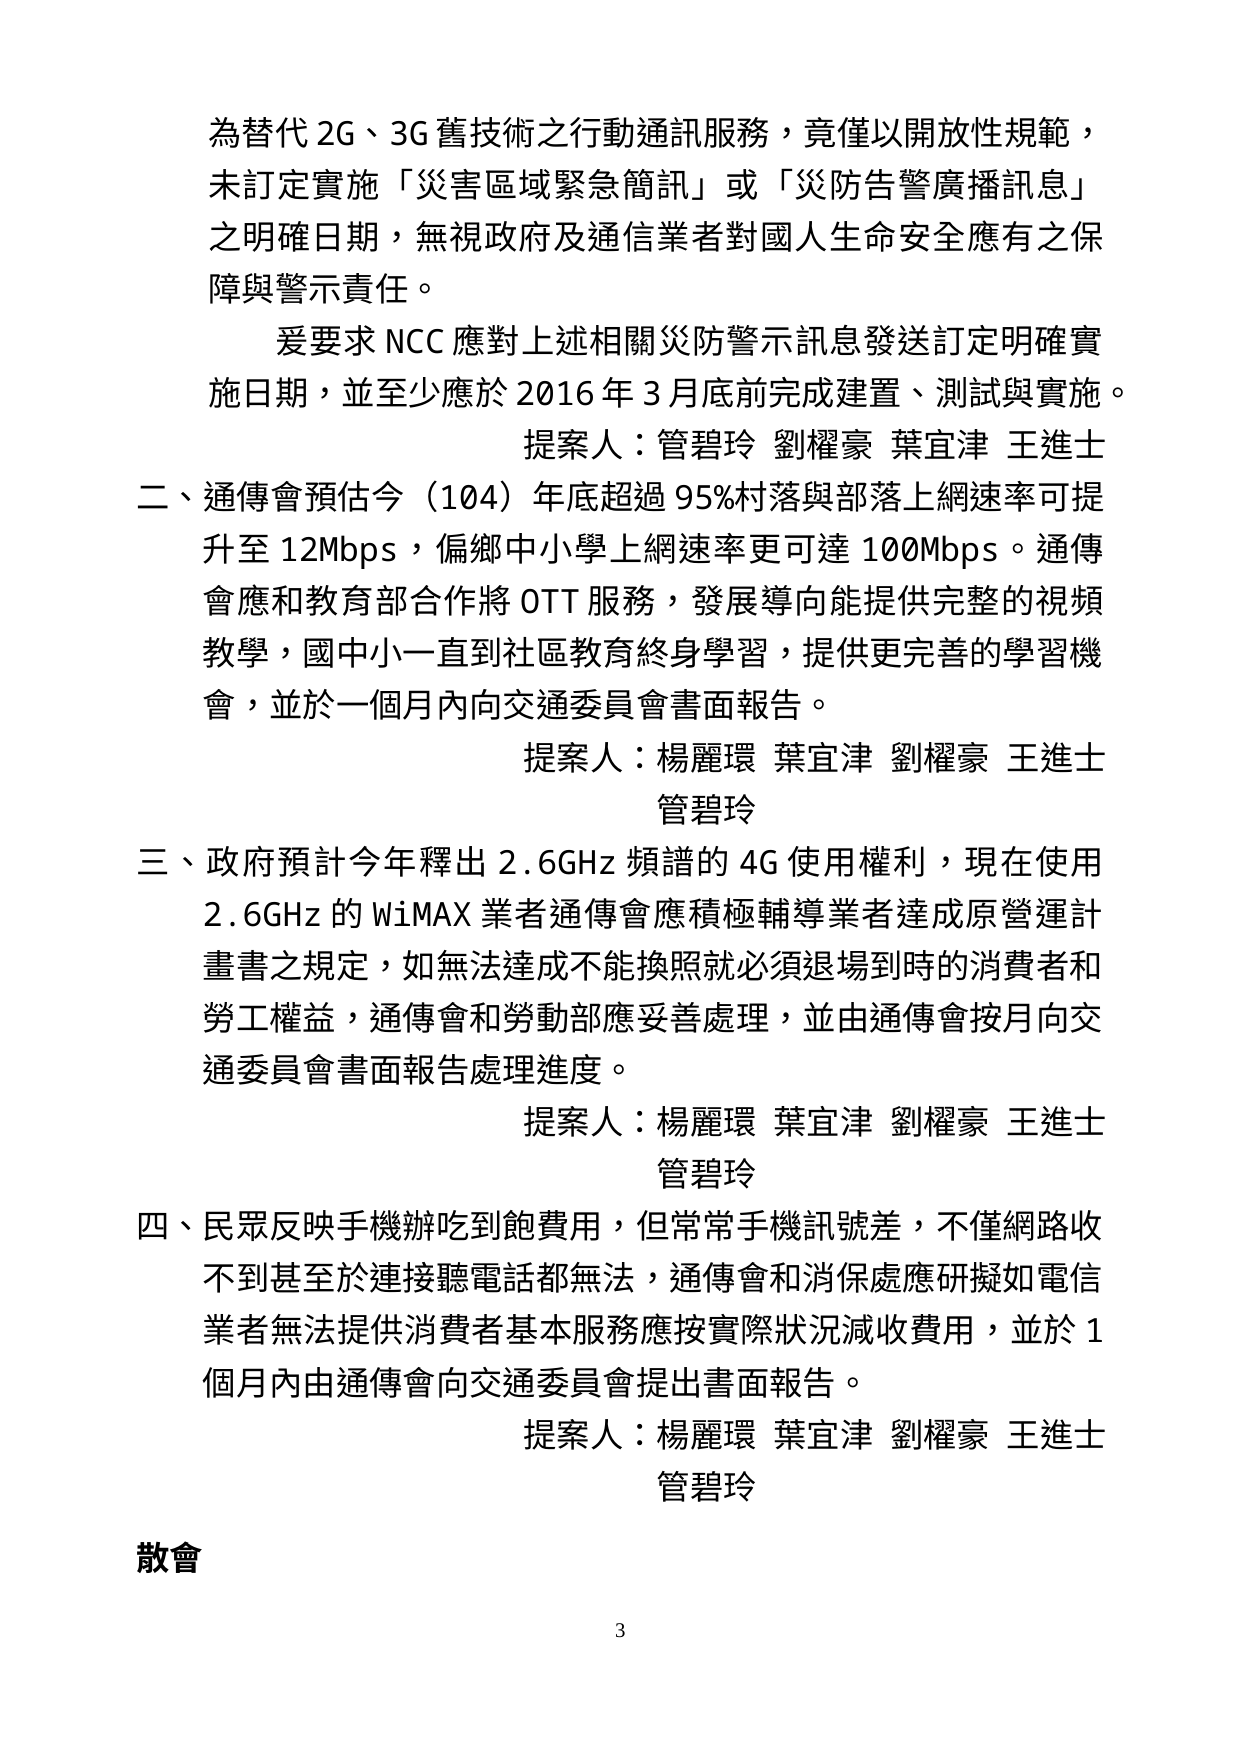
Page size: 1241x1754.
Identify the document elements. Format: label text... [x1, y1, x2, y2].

text 散會 [136, 1528, 1104, 1580]
text 四、民眾反映手機辦吃到飽費用，但常常手機訊號差，不僅網路收不到甚至於連接聽電話都無法，通傳會和消保處應研擬如電信業者無法提供消費者基本服務應按實際狀況減收費用，並於1個月內由通傳會向交通委員會提出書面報告。 [136, 1197, 1104, 1405]
text 為替代2G、3G舊技術之行動通訊服務，竟僅以開放性規範，未訂定實施「災害區域緊急簡訊」或「災防告警廣播訊息」之明確日期，無視政府及通信業者對國人生命安全應有之保障與警示責任。 [208, 103, 1104, 312]
text 三、政府預計今年釋出2.6GHz頻譜的4G使用權利，現在使用2.6GHz的WiMAX業者通傳會應積極輔導業者達成原營運計畫書之規定，如無法達成不能換照就必須退場到時的消費者和勞工權益，通傳會和勞動部應妥善處理，並由通傳會按月向交通委員會書面報告處理進度。 [136, 832, 1104, 1093]
text 提案人：楊麗環 葉宜津 劉櫂豪 王進士管碧玲 [523, 728, 1117, 832]
text 提案人：楊麗環 葉宜津 劉櫂豪 王進士管碧玲 [523, 1405, 1117, 1509]
text 提案人：楊麗環 葉宜津 劉櫂豪 王進士管碧玲 [523, 1093, 1117, 1197]
text 二、通傳會預估今（104）年底超過95%村落與部落上網速率可提升至12Mbps，偏鄉中小學上網速率更可達100Mbps。通傳會應和教育部合作將OTT服務，發展導向能提供完整的視頻教學，國中小一直到社區教育終身學習，提供更完善的學習機會，並於一個月內向交通委員會書面報告。 [136, 468, 1104, 728]
text 提案人：管碧玲 劉櫂豪 葉宜津 王進士 [523, 416, 1117, 468]
text 爰要求NCC應對上述相關災防警示訊息發送訂定明確實施日期，並至少應於2016年3月底前完成建置、測試與實施。 [208, 312, 1104, 416]
